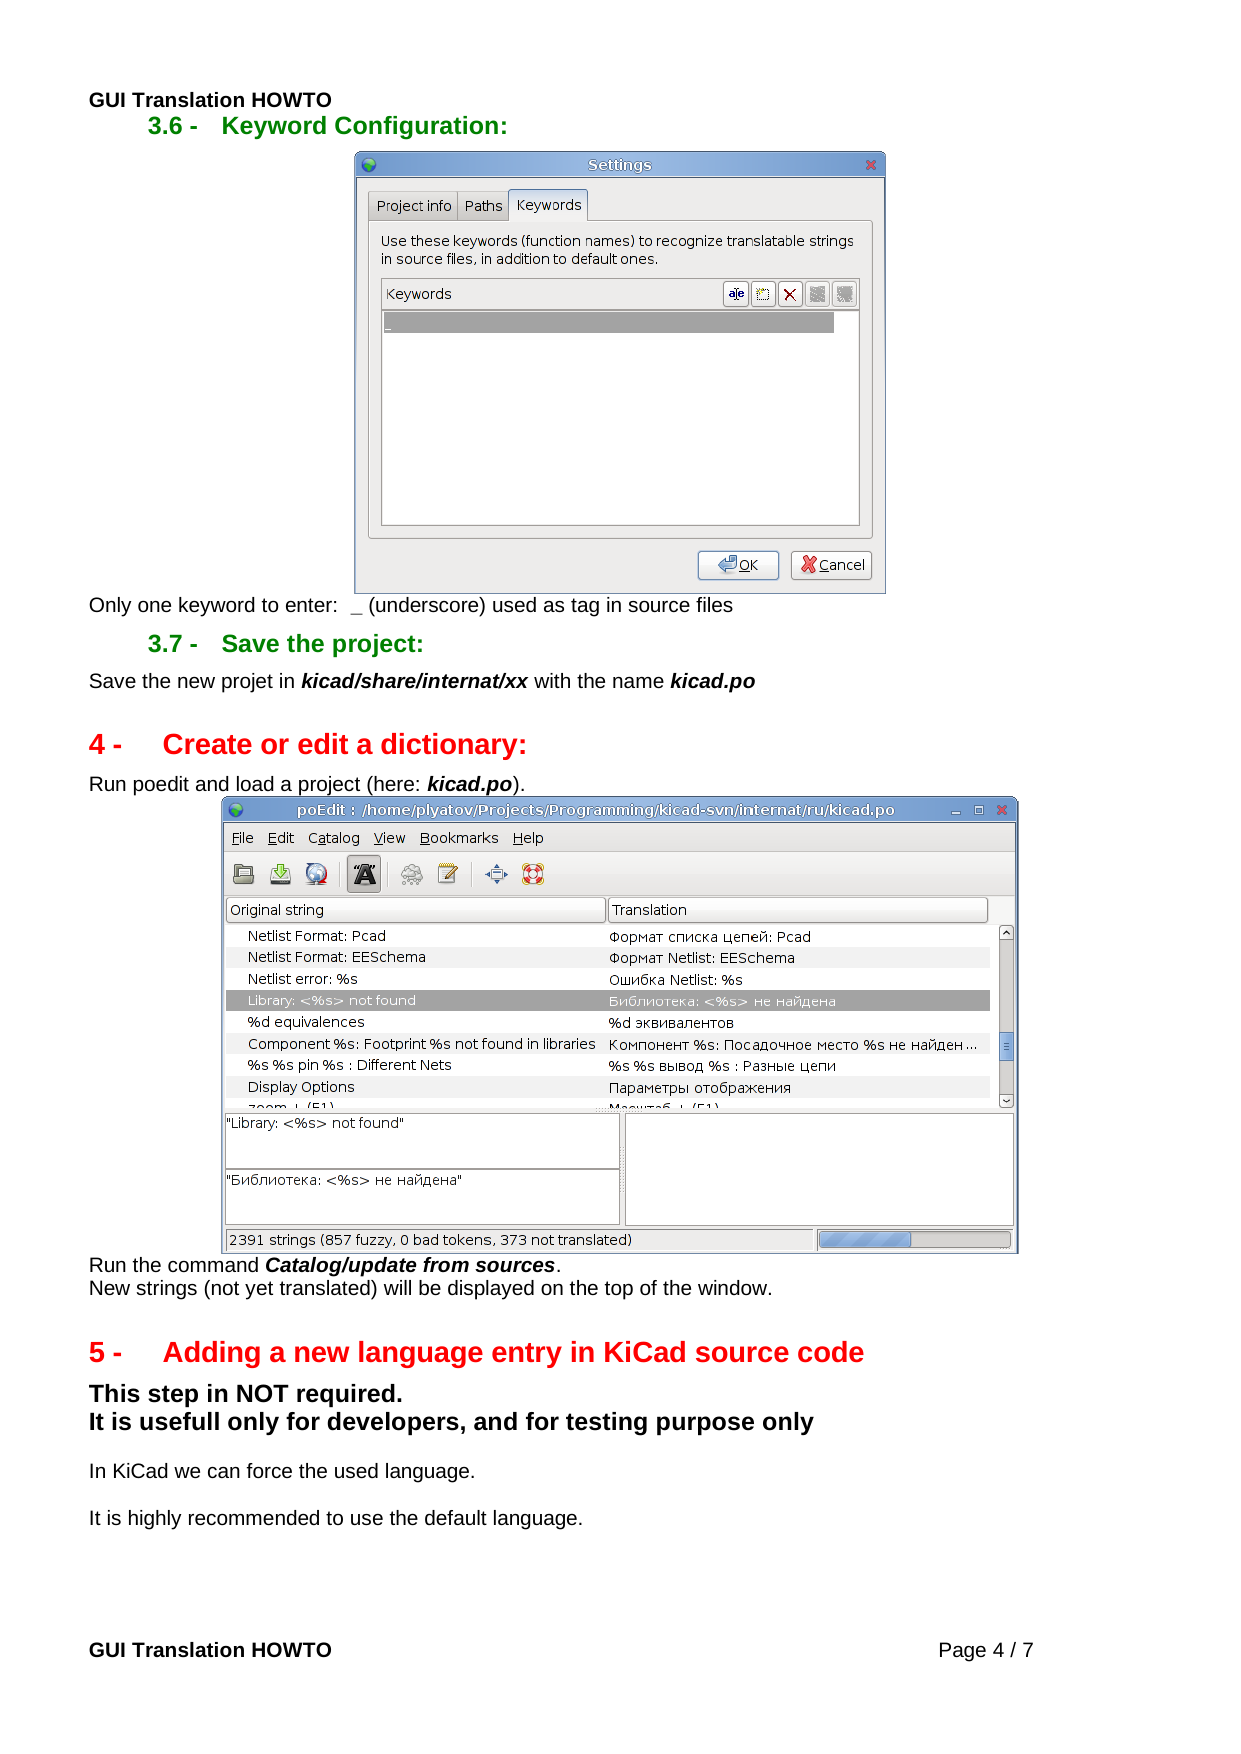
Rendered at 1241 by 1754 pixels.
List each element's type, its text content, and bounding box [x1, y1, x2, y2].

text This step in NOT required. [88, 1380, 1152, 1408]
subtitle Keyword Configuration: [148, 112, 1152, 140]
text Run the command Catalog/update from sources. [88, 1253, 1152, 1277]
subtitle Create or edit a dictionary: [88, 728, 1152, 761]
text Save the new projet in kicad/share/internat/xx with the name kicad.po [88, 669, 1152, 693]
text It is highly recommended to use the default language. [88, 1507, 1152, 1530]
text Only one keyword to enter: _ (underscore) used as tag in source files [88, 594, 1152, 617]
text New strings (not yet translated) will be displayed on the top of the window. [88, 1277, 1152, 1300]
subtitle Save the project: [148, 630, 1152, 658]
picture [354, 151, 886, 594]
subtitle Adding a new language entry in KiCad source code [88, 1336, 1152, 1368]
text Run poedit and load a project (here: kicad.po). [88, 773, 1152, 796]
text In KiCad we can force the used language. [88, 1459, 1152, 1483]
picture [221, 796, 1019, 1254]
text It is usefull only for developers, and for testing purpose only [88, 1408, 1152, 1436]
